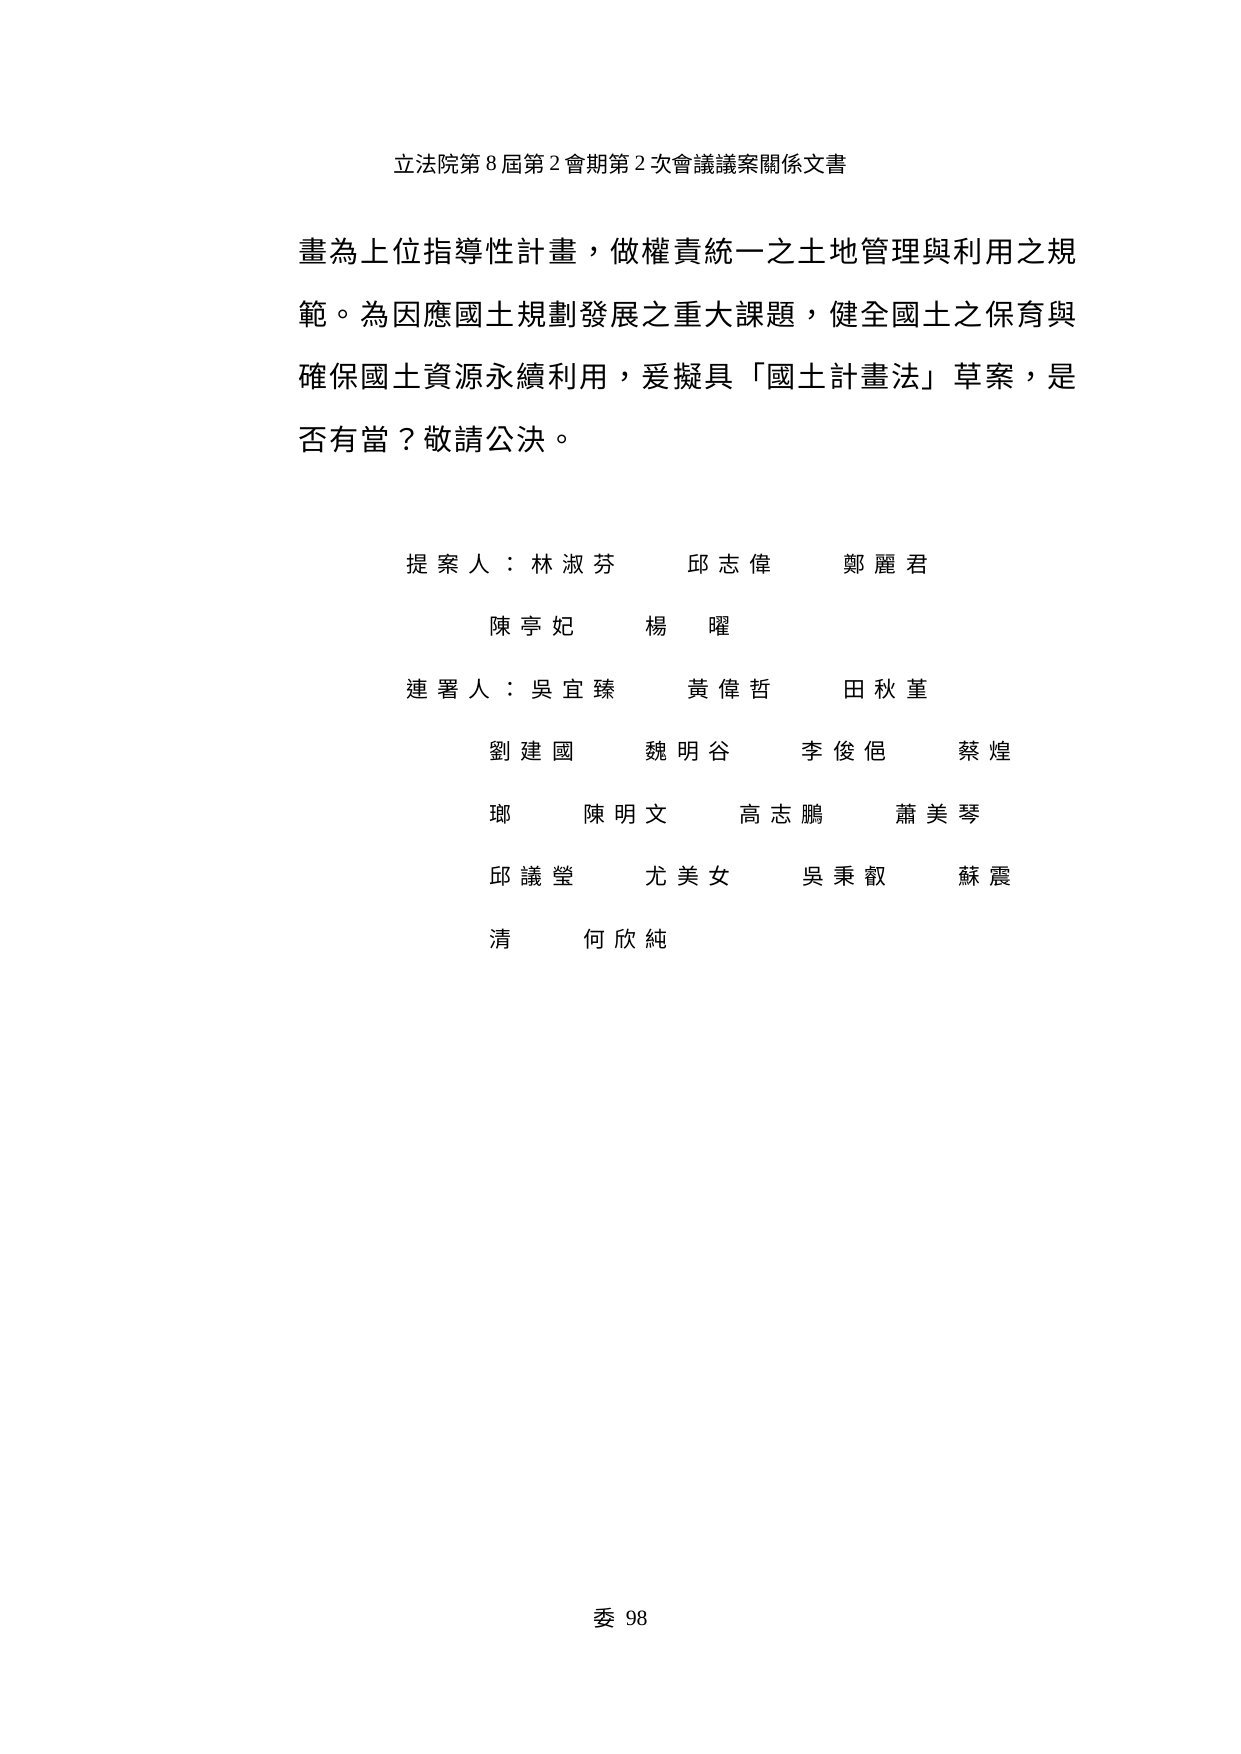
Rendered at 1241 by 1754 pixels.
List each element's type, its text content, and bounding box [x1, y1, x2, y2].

text 提案人：林淑芬 邱志偉 鄭麗君 陳亭妃 楊 曜 [393, 531, 1023, 656]
text 連署人：吳宜臻 黃偉哲 田秋堇 劉建國 魏明谷 李俊俋 蔡煌瑯 陳明文 高志鵬 蕭美琴 邱議瑩 尤美女 吳秉叡 蘇震清 何欣純 [393, 656, 1023, 969]
text 畫為上位指導性計畫，做權責統一之土地管理與利用之規範。為因應國土規劃發展之重大課題，健全國土之保育與確保國土資源永續利用，爰擬具「國土計畫法」草案，是否有當？敬請公決。 [206, 219, 1089, 469]
